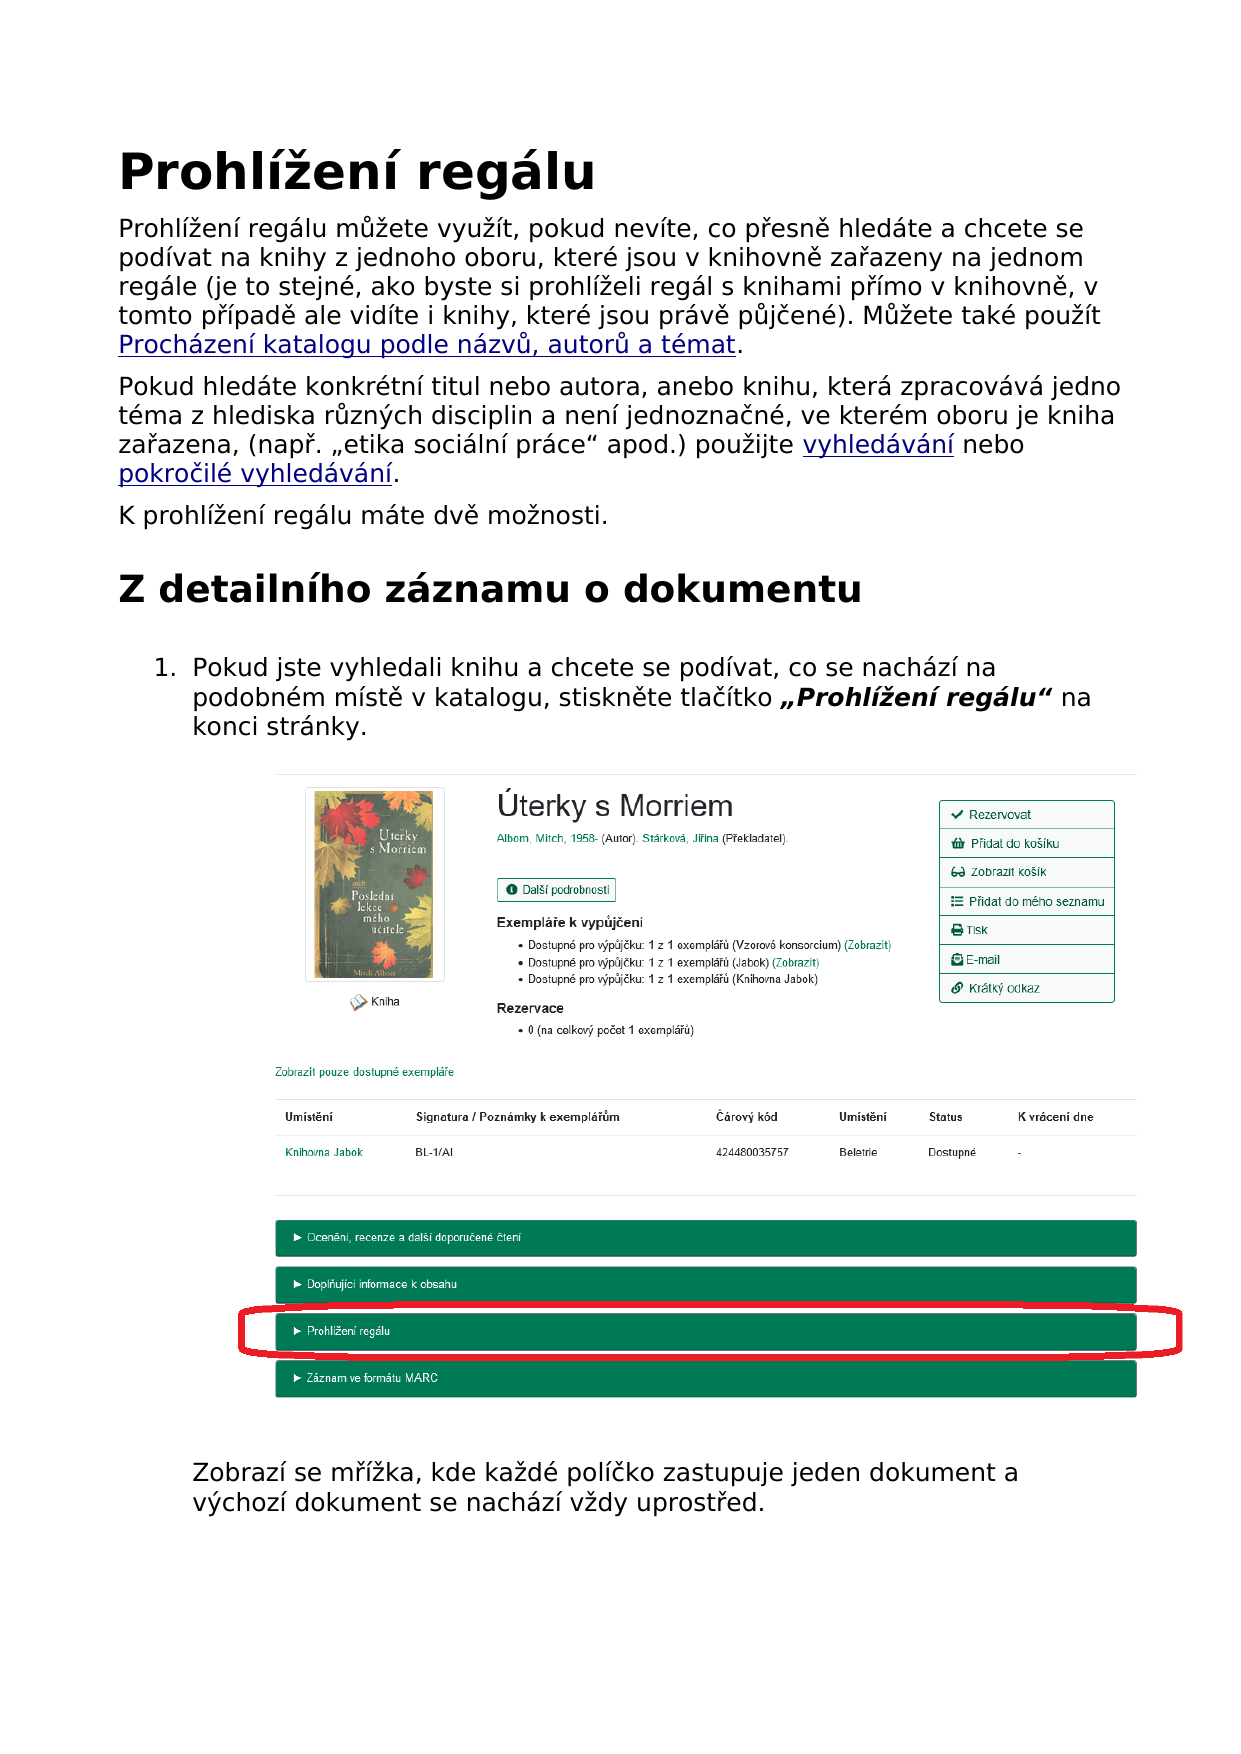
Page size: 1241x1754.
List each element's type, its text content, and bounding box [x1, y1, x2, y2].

picture [192, 770, 1196, 1430]
subtitle Prohlížení regálu [118, 143, 1122, 201]
text K prohlížení regálu máte dvě možnosti. [118, 501, 1122, 531]
list Pokud jste vyhledali knihu a chcete se podívat, co se nachází na podobném místě v katalogu, stiskněte tlačítko „Prohlížení regálu“ na konci stránky. Zobrazí se mřížka, kde každé políčko zastupuje jeden dokument a výchozí dokument se nachází vždy uprostřed. [177, 654, 1122, 1546]
subtitle Z detailního záznamu o dokumentu [118, 568, 1122, 612]
text Prohlížení regálu můžete využít, pokud nevíte, co přesně hledáte a chcete se podívat na knihy z jednoho oboru, které jsou v knihovně zařazeny na jednom regále (je to stejné, ako byste si prohlíželi regál s knihami přímo v knihovně, v tomto případě ale vidíte i knihy, které jsou právě půjčené). Můžete také použít Procházení katalogu podle názvů, autorů a témat. [118, 214, 1122, 360]
text Pokud hledáte konkrétní titul nebo autora, anebo knihu, která zpracovává jedno téma z hlediska různých disciplin a není jednoznačné, ve kterém oboru je kniha zařazena, (např. „etika sociální práce“ apod.) použijte vyhledávání nebo pokročilé vyhledávání. [118, 372, 1122, 489]
